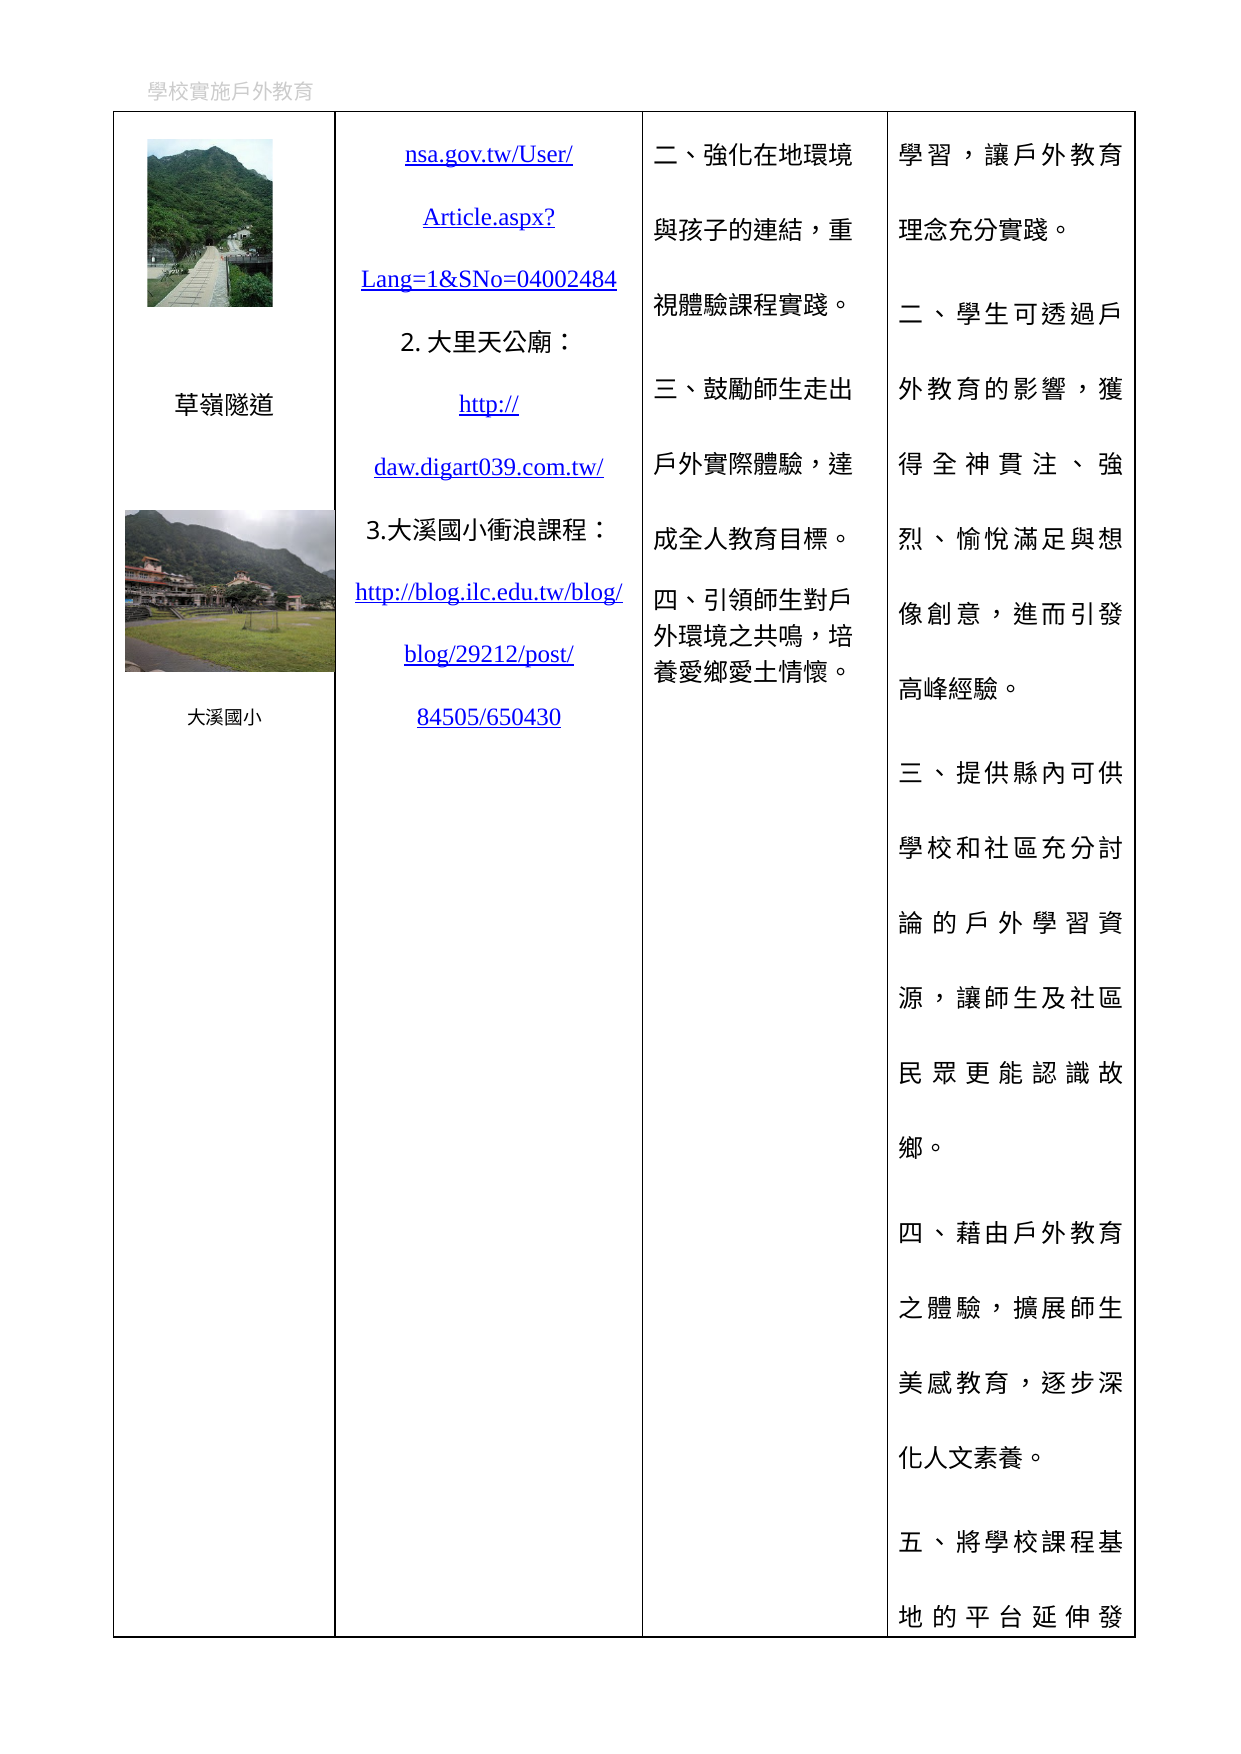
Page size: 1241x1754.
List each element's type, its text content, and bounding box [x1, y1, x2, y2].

table_cell nsa.gov.tw/User/Article.aspx?Lang=1&SNo=04002484 2. 大里天公廟： http://daw.digart039.com.tw/ 3.大溪國小衝浪課程：http://blog.ilc.edu.tw/blog/blog/29212/post/84505/650430 [336, 112, 642, 1636]
table_cell 二、強化在地環境與孩子的連結，重視體驗課程實踐。 三、鼓勵師生走出戶外實際體驗，達成全人教育目標。 四、引領師生對戶外環境之共鳴，培養愛鄉愛土情懷。 [643, 112, 887, 1636]
table_cell 草嶺隧道 大溪國小 [114, 112, 334, 1636]
picture [125, 510, 335, 672]
picture [147, 139, 273, 307]
table_cell 學習，讓戶外教育理念充分實踐。 二、學生可透過戶外教育的影響，獲得全神貫注、強烈、愉悅滿足與想像創意，進而引發高峰經驗。 三、提供縣內可供學校和社區充分討論的戶外學習資源，讓師生及社區民眾更能認識故鄉。 四、藉由戶外教育之體驗，擴展師生美感教育，逐步深化人文素養。 五、將學校課程基地的平台延伸發 [888, 112, 1134, 1636]
